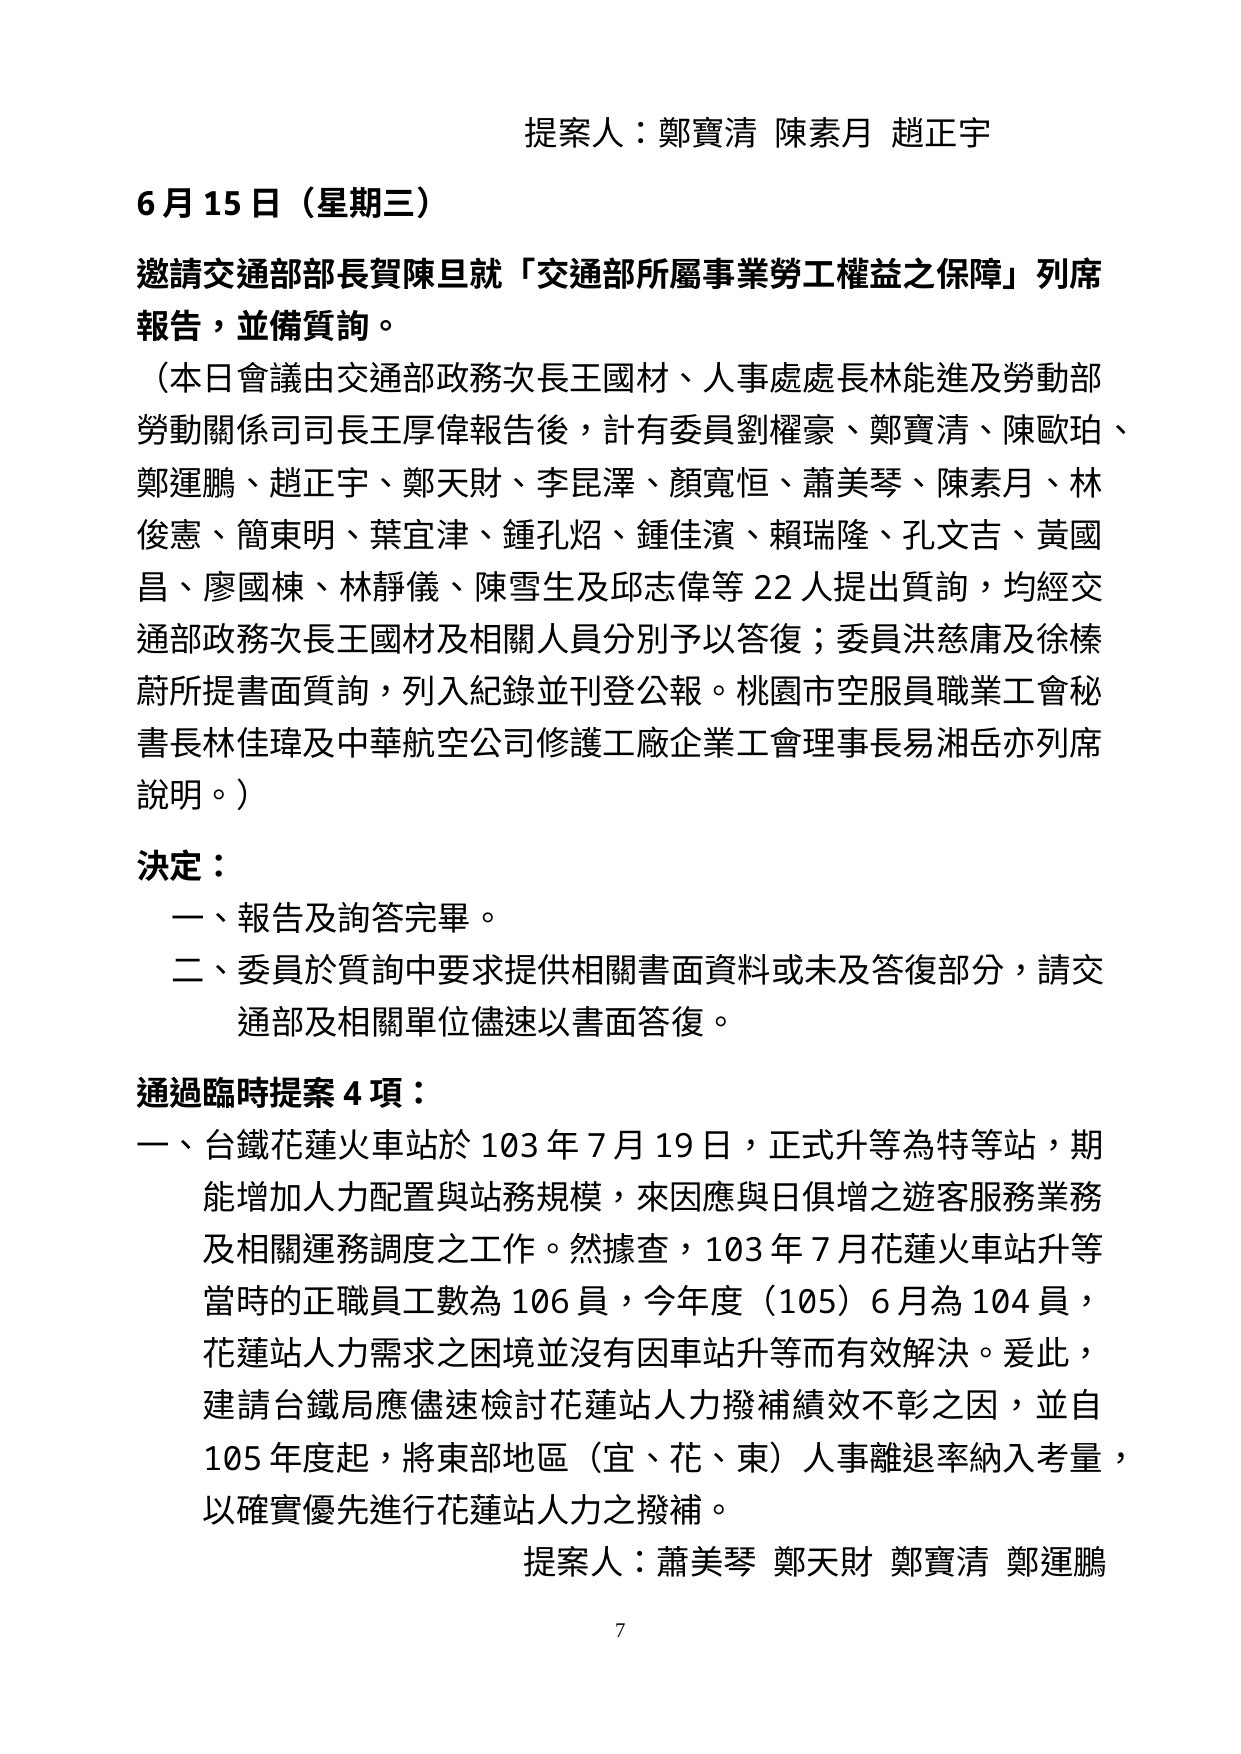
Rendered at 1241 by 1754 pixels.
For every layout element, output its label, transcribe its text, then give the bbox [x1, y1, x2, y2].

text 提案人：鄭寶清 陳素月 趙正宇 [524, 103, 1119, 155]
text 6月15日（星期三） [136, 174, 1104, 226]
text 二、委員於質詢中要求提供相關書面資料或未及答復部分，請交通部及相關單位儘速以書面答復。 [171, 941, 1104, 1045]
text 通過臨時提案4項： [136, 1064, 1104, 1116]
text 邀請交通部部長賀陳旦就「交通部所屬事業勞工權益之保障」列席報告，並備質詢。 [136, 245, 1104, 349]
text 一、報告及詢答完畢。 [171, 889, 1104, 941]
text 提案人：蕭美琴 鄭天財 鄭寶清 鄭運鵬 [523, 1532, 1117, 1584]
text 一、台鐵花蓮火車站於103年7月19日，正式升等為特等站，期能增加人力配置與站務規模，來因應與日俱增之遊客服務業務及相關運務調度之工作。然據查，103年7月花蓮火車站升等當時的正職員工數為106員，今年度（105）6月為104員，花蓮站人力需求之困境並沒有因車站升等而有效解決。爰此，建請台鐵局應儘速檢討花蓮站人力撥補績效不彰之因，並自105年度起，將東部地區（宜、花、東）人事離退率納入考量，以確實優先進行花蓮站人力之撥補。 [136, 1116, 1104, 1532]
text （本日會議由交通部政務次長王國材、人事處處長林能進及勞動部勞動關係司司長王厚偉報告後，計有委員劉櫂豪、鄭寶清、陳歐珀、鄭運鵬、趙正宇、鄭天財、李昆澤、顏寬恒、蕭美琴、陳素月、林俊憲、簡東明、葉宜津、鍾孔炤、鍾佳濱、賴瑞隆、孔文吉、黃國昌、廖國棟、林靜儀、陳雪生及邱志偉等22人提出質詢，均經交通部政務次長王國材及相關人員分別予以答復；委員洪慈庸及徐榛蔚所提書面質詢，列入紀錄並刊登公報。桃園市空服員職業工會秘書長林佳瑋及中華航空公司修護工廠企業工會理事長易湘岳亦列席說明。） [136, 349, 1104, 818]
text 決定： [136, 837, 1104, 889]
